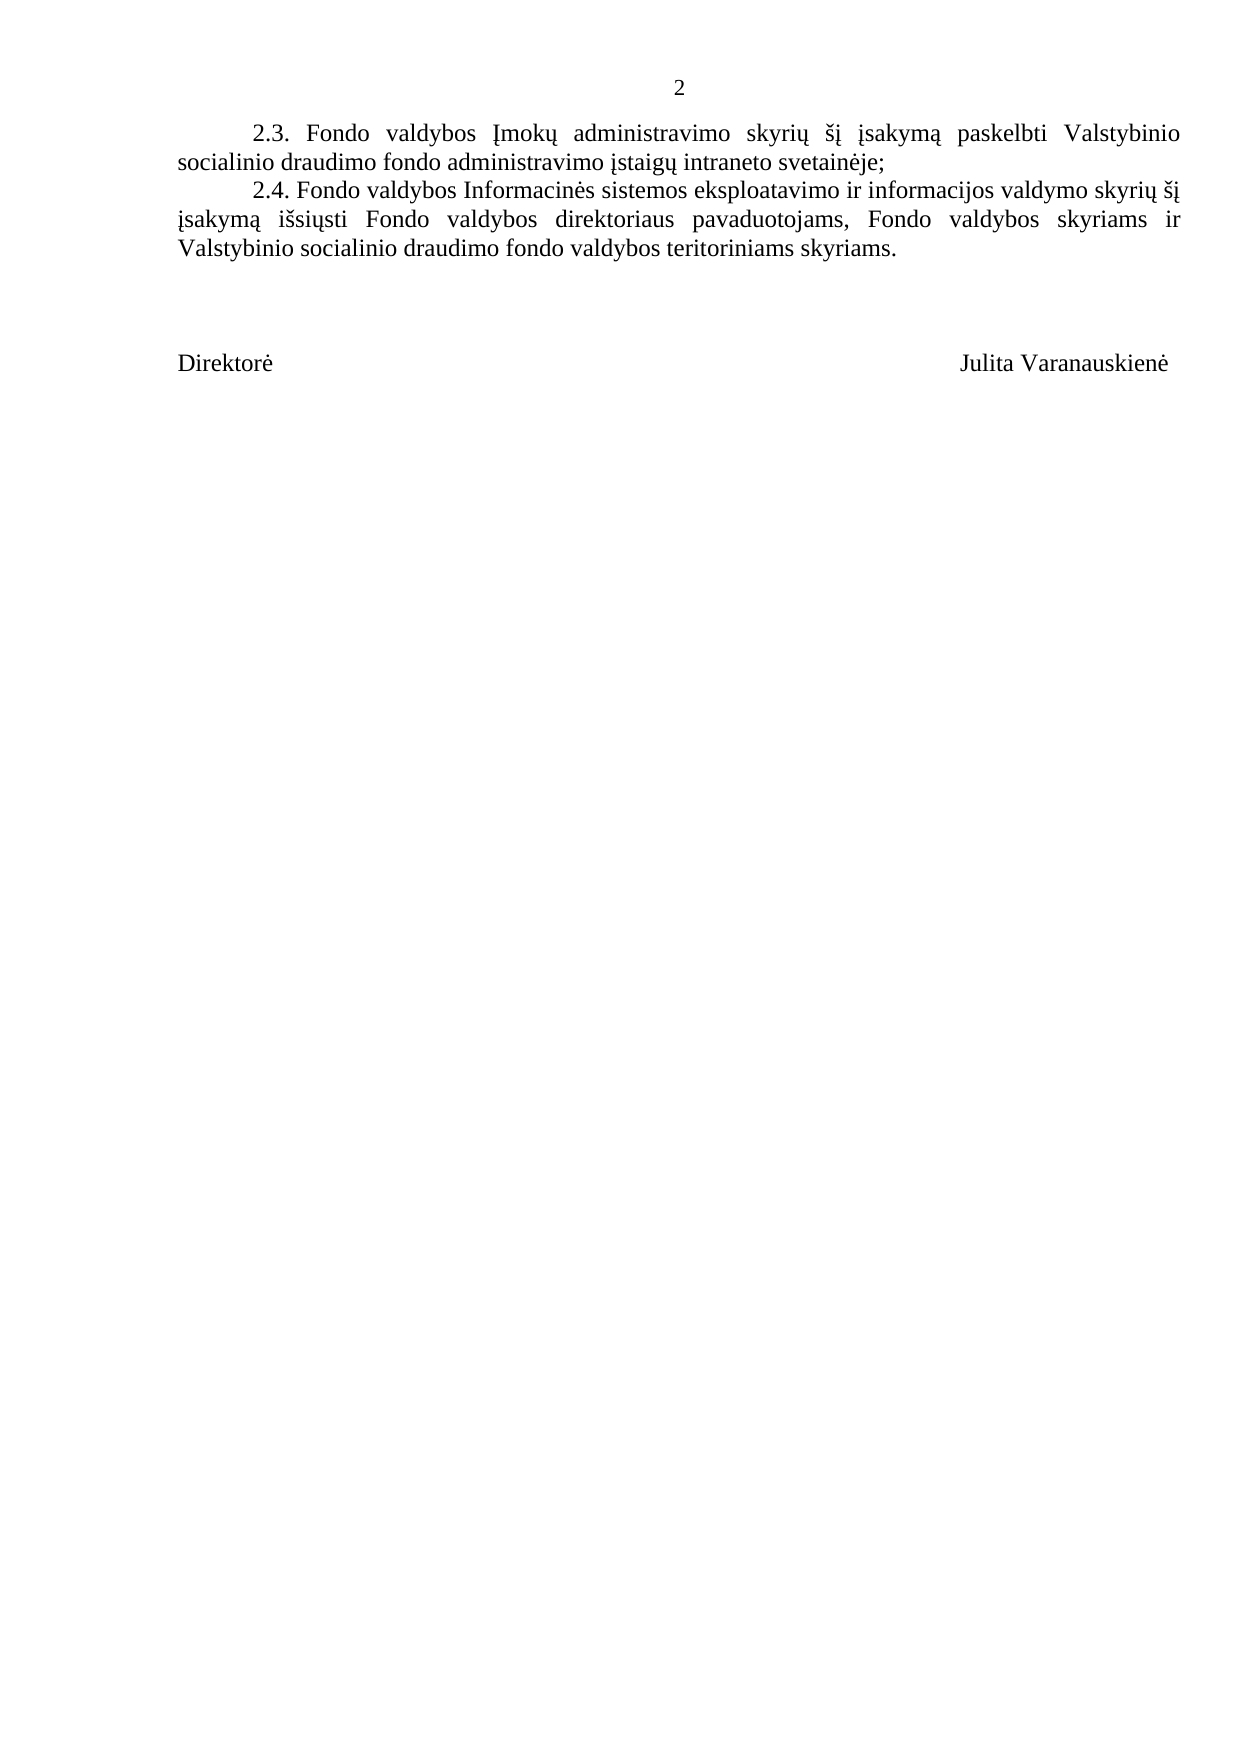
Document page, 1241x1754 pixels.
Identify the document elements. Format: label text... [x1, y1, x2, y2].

text 2.3. Fondo valdybos Įmokų administravimo skyrių šį įsakymą paskelbti Valstybinio socialinio draudimo fondo administravimo įstaigų intraneto svetainėje; [177, 118, 1181, 176]
text Direktorė Julita Varanauskienė [177, 348, 1181, 377]
text 2.4. Fondo valdybos Informacinės sistemos eksploatavimo ir informacijos valdymo skyrių šį įsakymą išsiųsti Fondo valdybos direktoriaus pavaduotojams, Fondo valdybos skyriams ir Valstybinio socialinio draudimo fondo valdybos teritoriniams skyriams. [177, 176, 1181, 262]
